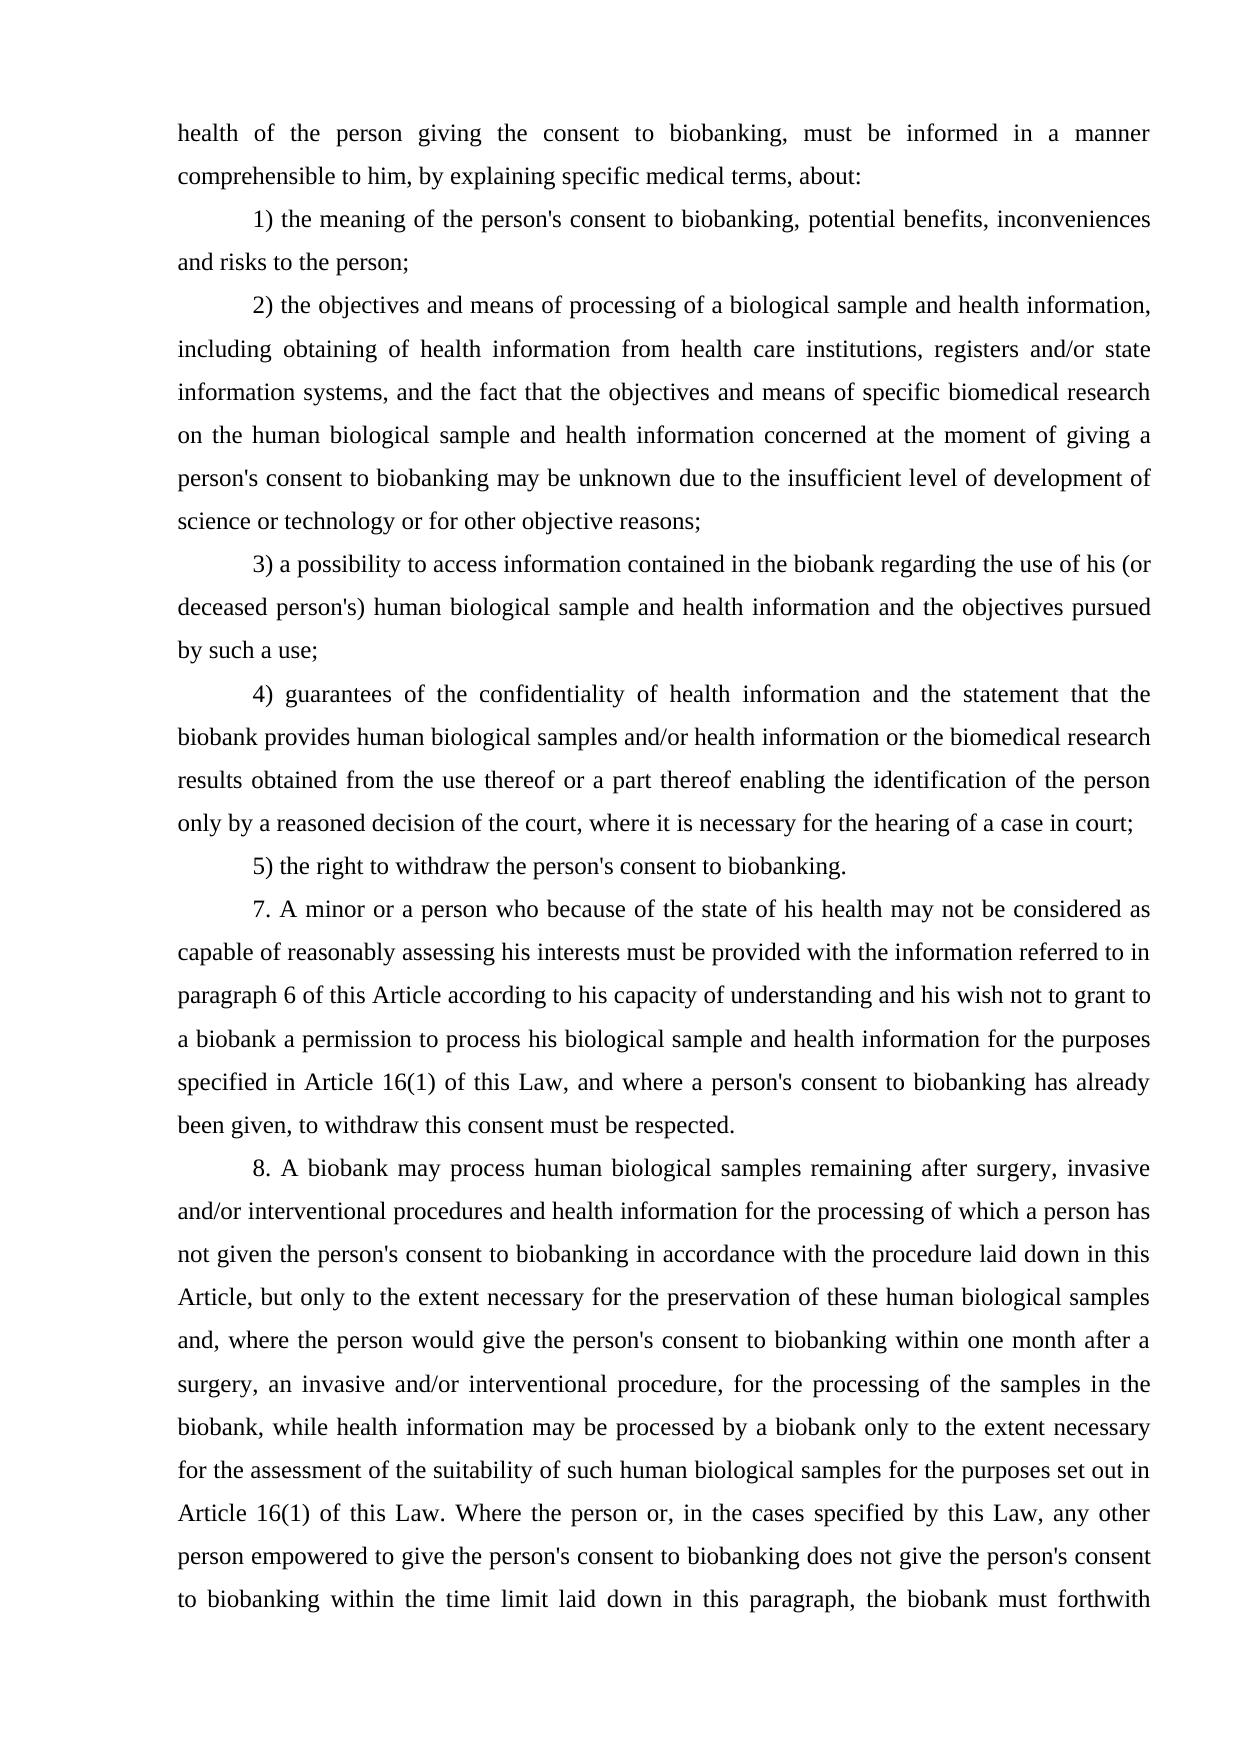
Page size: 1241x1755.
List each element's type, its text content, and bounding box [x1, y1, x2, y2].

text health of the person giving the consent to biobanking, must be informed in a manner comprehensible to him, by explaining specific medical terms, about: [177, 118, 1152, 190]
text 5) the right to withdraw the person's consent to biobanking. [177, 851, 1152, 880]
text 2) the objectives and means of processing of a biological sample and health information, including obtaining of health information from health care institutions, registers and/or state information systems, and the fact that the objectives and means of specific biomedical research on the human biological sample and health information concerned at the moment of giving a person's consent to biobanking may be unknown due to the insufficient level of development of science or technology or for other objective reasons; [177, 291, 1152, 535]
text 7. A minor or a person who because of the state of his health may not be considered as capable of reasonably assessing his interests must be provided with the information referred to in paragraph 6 of this Article according to his capacity of understanding and his wish not to grant to a biobank a permission to process his biological sample and health information for the purposes specified in Article 16(1) of this Law, and where a person's consent to biobanking has already been given, to withdraw this consent must be respected. [177, 894, 1152, 1139]
text 4) guarantees of the confidentiality of health information and the statement that the biobank provides human biological samples and/or health information or the biomedical research results obtained from the use thereof or a part thereof enabling the identification of the person only by a reasoned decision of the court, where it is necessary for the hearing of a case in court; [177, 679, 1152, 837]
text 1) the meaning of the person's consent to biobanking, potential benefits, inconveniences and risks to the person; [177, 204, 1152, 276]
text 3) a possibility to access information contained in the biobank regarding the use of his (or deceased person's) human biological sample and health information and the objectives pursued by such a use; [177, 549, 1152, 664]
text 8. A biobank may process human biological samples remaining after surgery, invasive and/or interventional procedures and health information for the processing of which a person has not given the person's consent to biobanking in accordance with the procedure laid down in this Article, but only to the extent necessary for the preservation of these human biological samples and, where the person would give the person's consent to biobanking within one month after a surgery, an invasive and/or interventional procedure, for the processing of the samples in the biobank, while health information may be processed by a biobank only to the extent necessary for the assessment of the suitability of such human biological samples for the purposes set out in Article 16(1) of this Law. Where the person or, in the cases specified by this Law, any other person empowered to give the person's consent to biobanking does not give the person's consent to biobanking within the time limit laid down in this paragraph, the biobank must forthwith [177, 1153, 1152, 1613]
